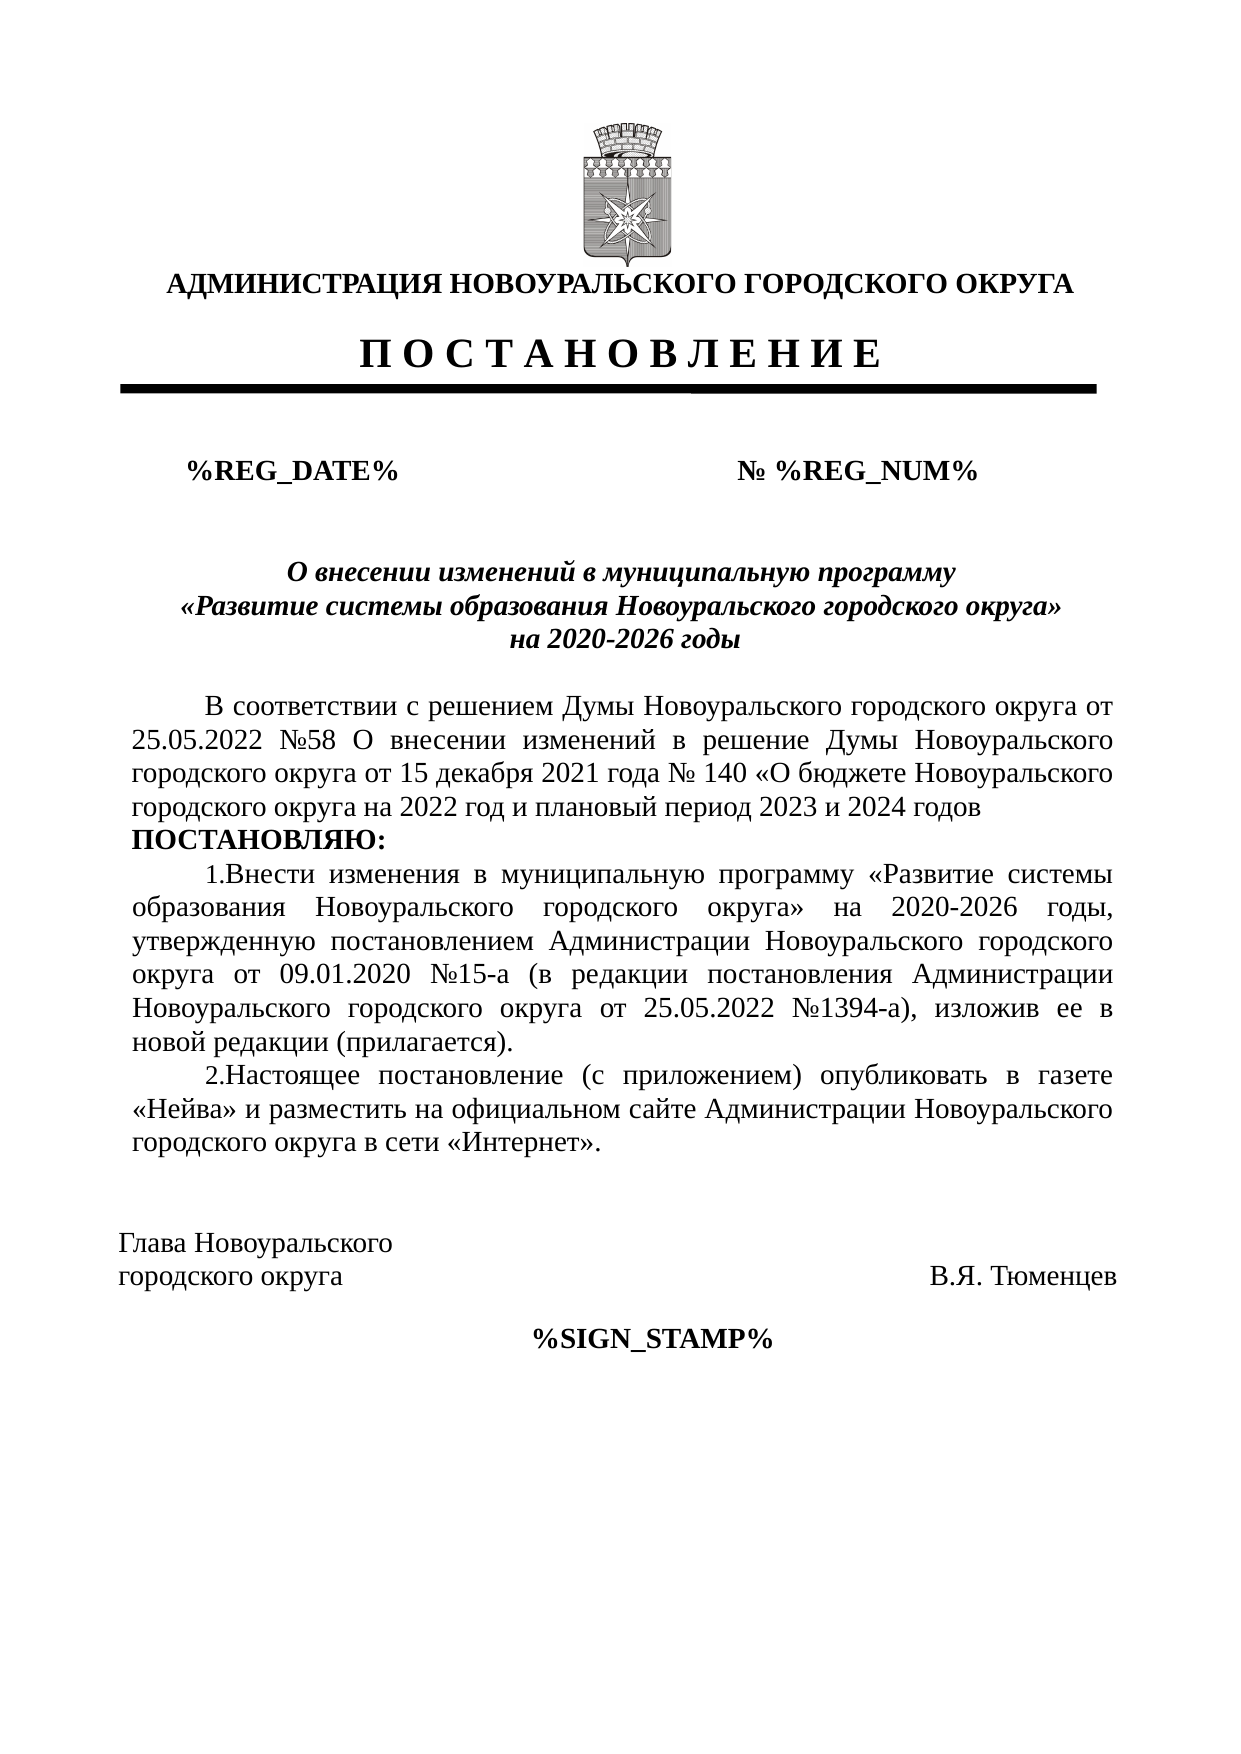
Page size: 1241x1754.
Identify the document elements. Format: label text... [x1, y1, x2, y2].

text %SIGN_STAMP% [268, 1321, 1122, 1354]
picture [583, 123, 672, 267]
text Глава Новоуральского [118, 1225, 1122, 1258]
table_cell ПОСТАНОВЛЯЮ: Внести изменения в муниципальную программу «Развитие системы образования Новоуральского городского округа» на 2020-2026 годы, утвержденную постановлением Администрации Новоуральского городского округа от 09.01.2020 №15-а (в редакции постановления Администрации Новоуральского городского округа от 25.05.2022 №1394-а), изложив ее в новой редакции (прилагается). Настоящее постановление (с приложением) опубликовать в газете «Нейва» и разместить на официальном сайте Администрации Новоуральского городского округа в сети «Интернет». [118, 823, 1127, 1158]
table_header В соответствии с решением Думы Новоуральского городского округа от 25.05.2022 №58 О внесении изменений в решение Думы Новоуральского городского округа от 15 декабря 2021 года № 140 «О бюджете Новоуральского городского округа на 2022 год и плановый период 2023 и 2024 годов [118, 688, 1127, 822]
subtitle П О С Т А Н О В Л Е Н И Е [118, 329, 1122, 377]
subtitle АДМИНИСТРАЦИЯ НОВОУРАЛЬСКОГО ГОРОДСКОГО ОКРУГА [118, 267, 1122, 300]
table_header %REG_DATE% [174, 454, 613, 487]
table_header № %REG_NUM% [613, 454, 1107, 487]
text городского округа В.Я. Тюменцев [118, 1258, 1122, 1292]
